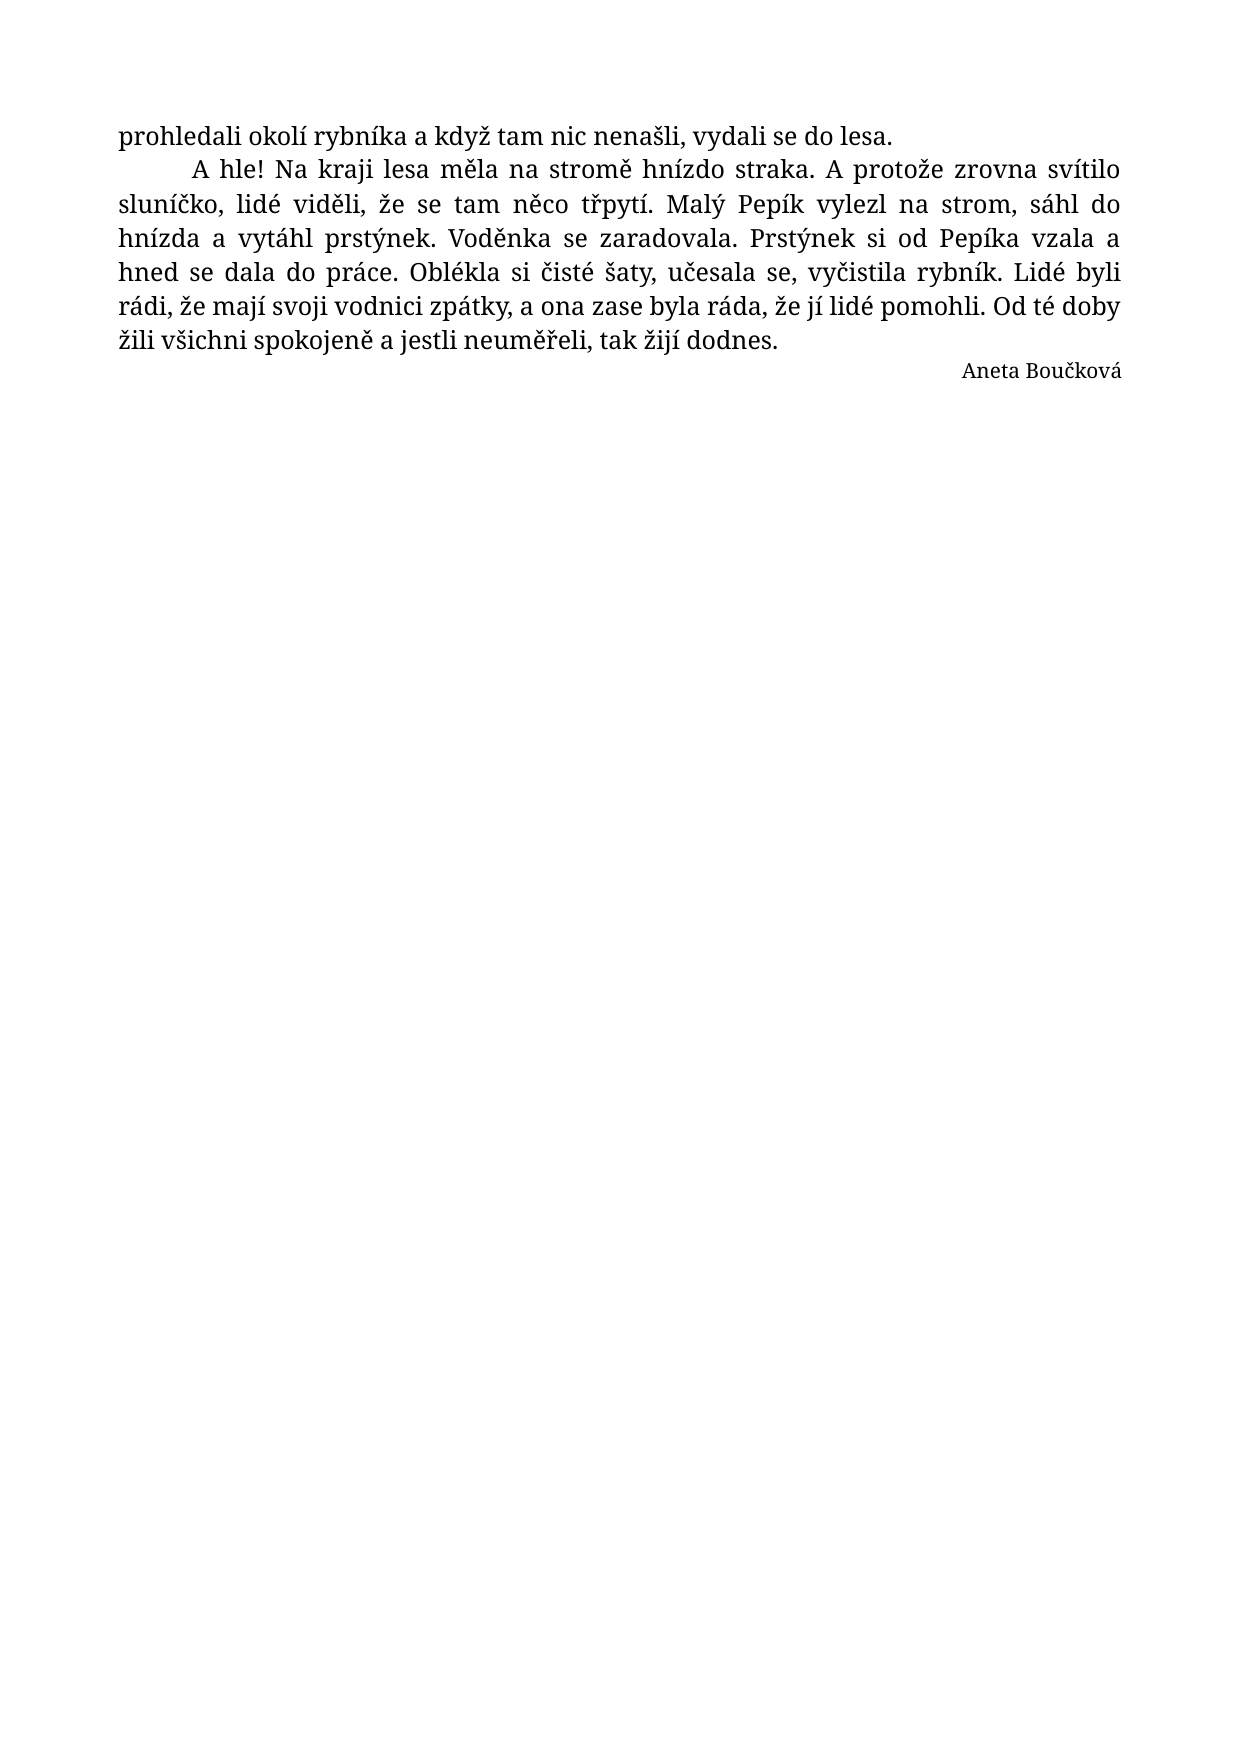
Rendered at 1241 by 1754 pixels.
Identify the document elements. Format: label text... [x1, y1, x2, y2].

text prohledali okolí rybníka a když tam nic nenašli, vydali se do lesa. [118, 118, 1122, 152]
text A hle! Na kraji lesa měla na stromě hnízdo straka. A protože zrovna svítilo sluníčko, lidé viděli, že se tam něco třpytí. Malý Pepík vylezl na strom, sáhl do hnízda a vytáhl prstýnek. Voděnka se zaradovala. Prstýnek si od Pepíka vzala a hned se dala do práce. Oblékla si čisté šaty, učesala se, vyčistila rybník. Lidé byli rádi, že mají svoji vodnici zpátky, a ona zase byla ráda, že jí lidé pomohli. Od té doby žili všichni spokojeně a jestli neuměřeli, tak žijí dodnes. [118, 152, 1122, 357]
text Aneta Boučková [118, 357, 1122, 385]
